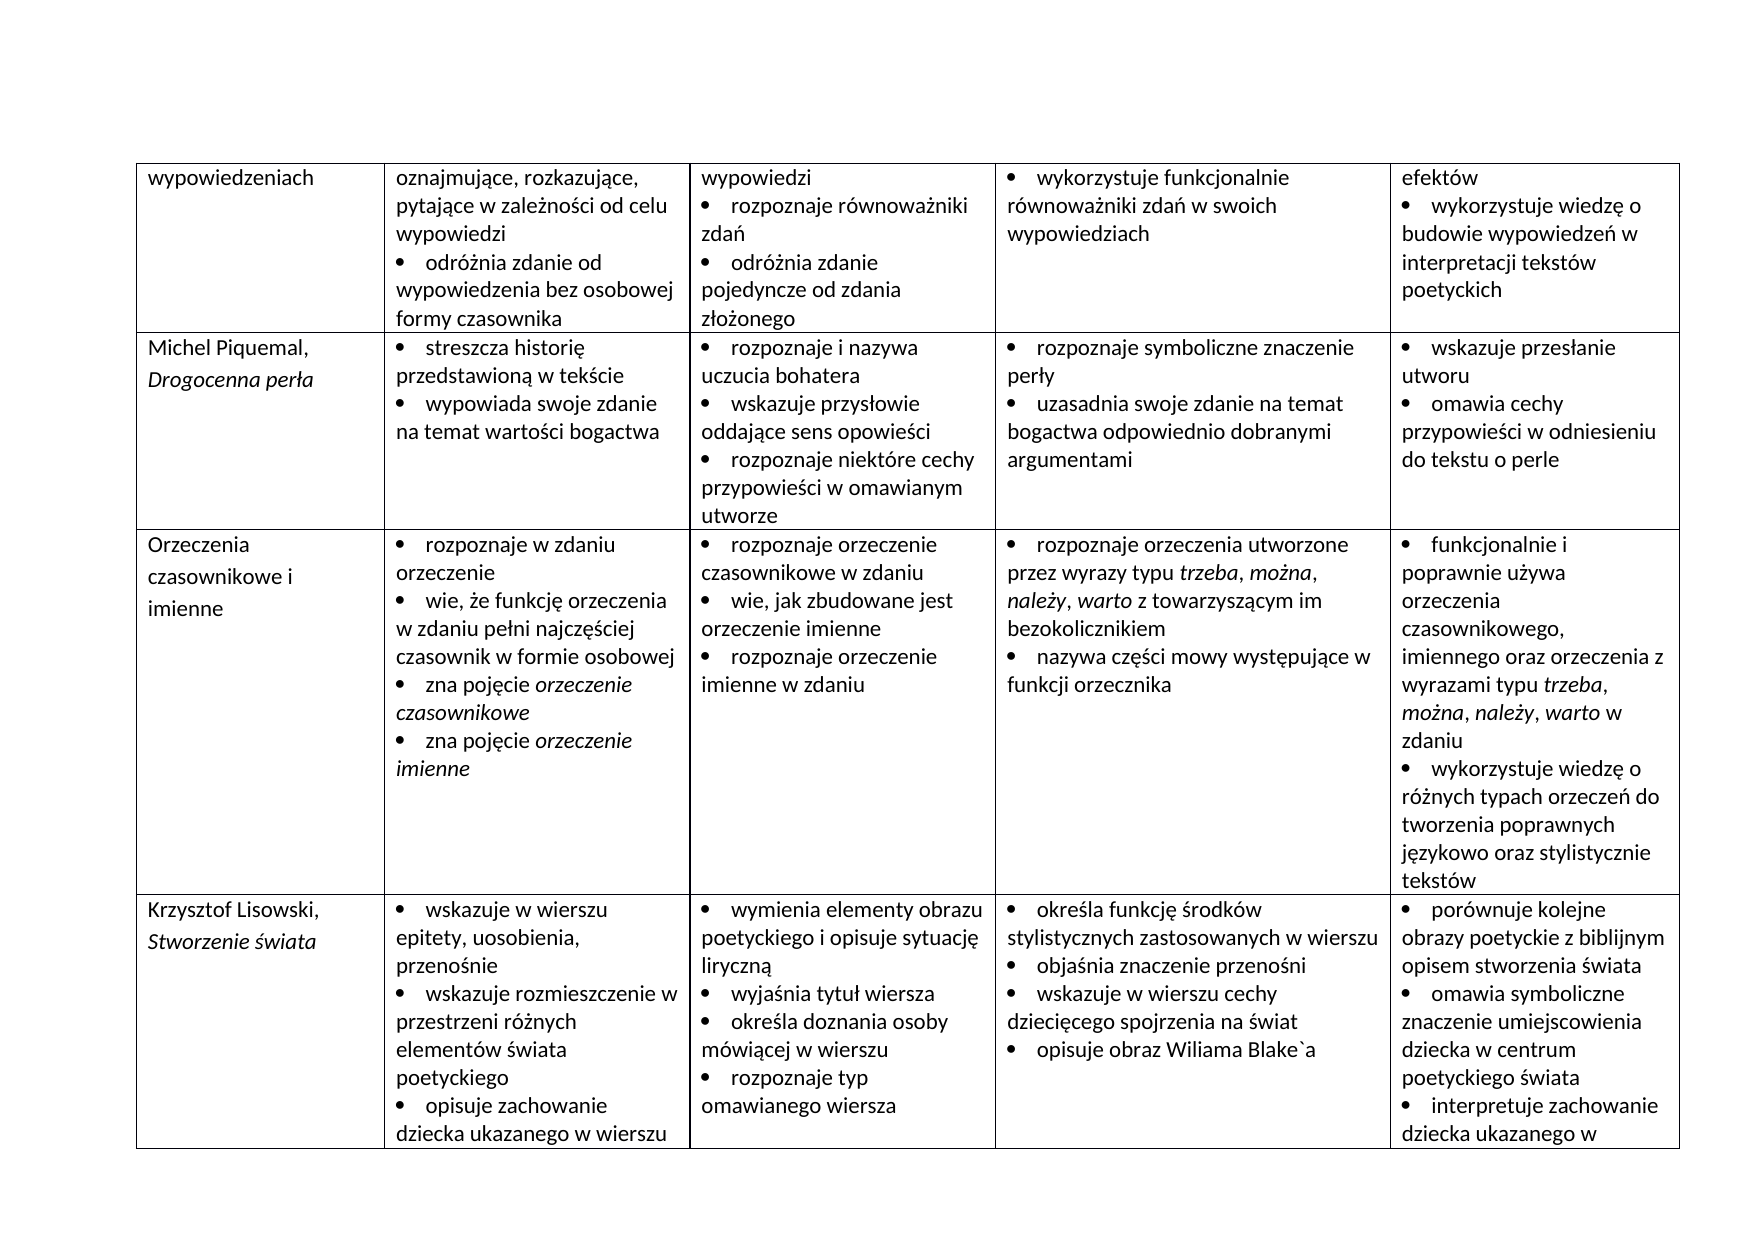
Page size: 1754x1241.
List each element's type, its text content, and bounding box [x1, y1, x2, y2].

table_cell wskazuje w wierszu epitety, uosobienia, przenośnie wskazuje rozmieszczenie w przestrzeni różnych elementów świata poetyckiego opisuje zachowanie dziecka ukazanego w wierszu przypomina cechy wiersza wolnego, białego, ciągłego, stroficznego, [385, 895, 689, 1147]
table_cell wymienia elementy obrazu poetyckiego i opisuje sytuację liryczną wyjaśnia tytuł wiersza określa doznania osoby mówiącej w wierszu rozpoznaje typ omawianego wiersza [691, 895, 995, 1147]
table_cell celowo wykorzystuje różne typy wypowiedzeń dla osiągnięcia zamierzonych efektów wykorzystuje wiedzę o budowie wypowiedzeń w interpretacji tekstów poetyckich [1391, 164, 1679, 332]
table_cell rozpoznaje orzeczenia utworzone przez wyrazy typu trzeba, można, należy, warto z towarzyszącym im bezokolicznikiem nazywa części mowy występujące w funkcji orzecznika [996, 530, 1390, 894]
table_cell rozpoznaje w zdaniu orzeczenie wie, że funkcję orzeczenia w zdaniu pełni najczęściej czasownik w formie osobowej zna pojęcie orzeczenie czasownikowe zna pojęcie orzeczenie imienne [385, 530, 689, 894]
table_cell oznajmujące, rozkazujące, pytające w zależności od celu wypowiedzi odróżnia zdanie od wypowiedzenia bez osobowej formy czasownika [385, 164, 689, 332]
table_cell porównuje kolejne obrazy poetyckie z biblijnym opisem stworzenia świata omawia symboliczne znaczenie umiejscowienia dziecka w centrum poetyckiego świata interpretuje zachowanie dziecka ukazanego w wierszu uwzględnia w swojej wypowiedzi na temat obrazu analogię między dziełem malarskim i poetyckim [1391, 895, 1679, 1147]
table_cell wykorzystuje wiedzę o odmianie wyrazów do tworzenia poprawnych wypowiedzeń wykorzystuje funkcjonalnie równoważniki zdań w swoich wypowiedziach [996, 164, 1390, 332]
table_cell wskazuje przesłanie utworu omawia cechy przypowieści w odniesieniu do tekstu o perle [1391, 333, 1679, 529]
table_cell rozpoznaje orzeczenie czasownikowe w zdaniu wie, jak zbudowane jest orzeczenie imienne rozpoznaje orzeczenie imienne w zdaniu [691, 530, 995, 894]
table_cell rozpoznaje symboliczne znaczenie perły uzasadnia swoje zdanie na temat bogactwa odpowiednio dobranymi argumentami [996, 333, 1390, 529]
table_cell wypowiedzeniach [137, 164, 384, 332]
table_cell Krzysztof Lisowski, Stworzenie świata [137, 895, 384, 1147]
table_cell rozpoznaje i nazywa uczucia bohatera wskazuje przysłowie oddające sens opowieści rozpoznaje niektóre cechy przypowieści w omawianym utworze [691, 333, 995, 529]
table_cell streszcza historię przedstawioną w tekście wypowiada swoje zdanie na temat wartości bogactwa [385, 333, 689, 529]
table_cell wie, że wypowiedzenie wykrzyknikowe służy podkreśleniu ekspresji wypowiedzi rozpoznaje równoważniki zdań odróżnia zdanie pojedyncze od zdania złożonego [691, 164, 995, 332]
table_cell Orzeczenia czasownikowe i imienne [137, 530, 384, 894]
table_cell funkcjonalnie i poprawnie używa orzeczenia czasownikowego, imiennego oraz orzeczenia z wyrazami typu trzeba, można, należy, warto w zdaniu wykorzystuje wiedzę o różnych typach orzeczeń do tworzenia poprawnych językowo oraz stylistycznie tekstów [1391, 530, 1679, 894]
table_cell Michel Piquemal, Drogocenna perła [137, 333, 384, 529]
table_cell określa funkcję środków stylistycznych zastosowanych w wierszu objaśnia znaczenie przenośni wskazuje w wierszu cechy dziecięcego spojrzenia na świat opisuje obraz Wiliama Blake`a [996, 895, 1390, 1147]
